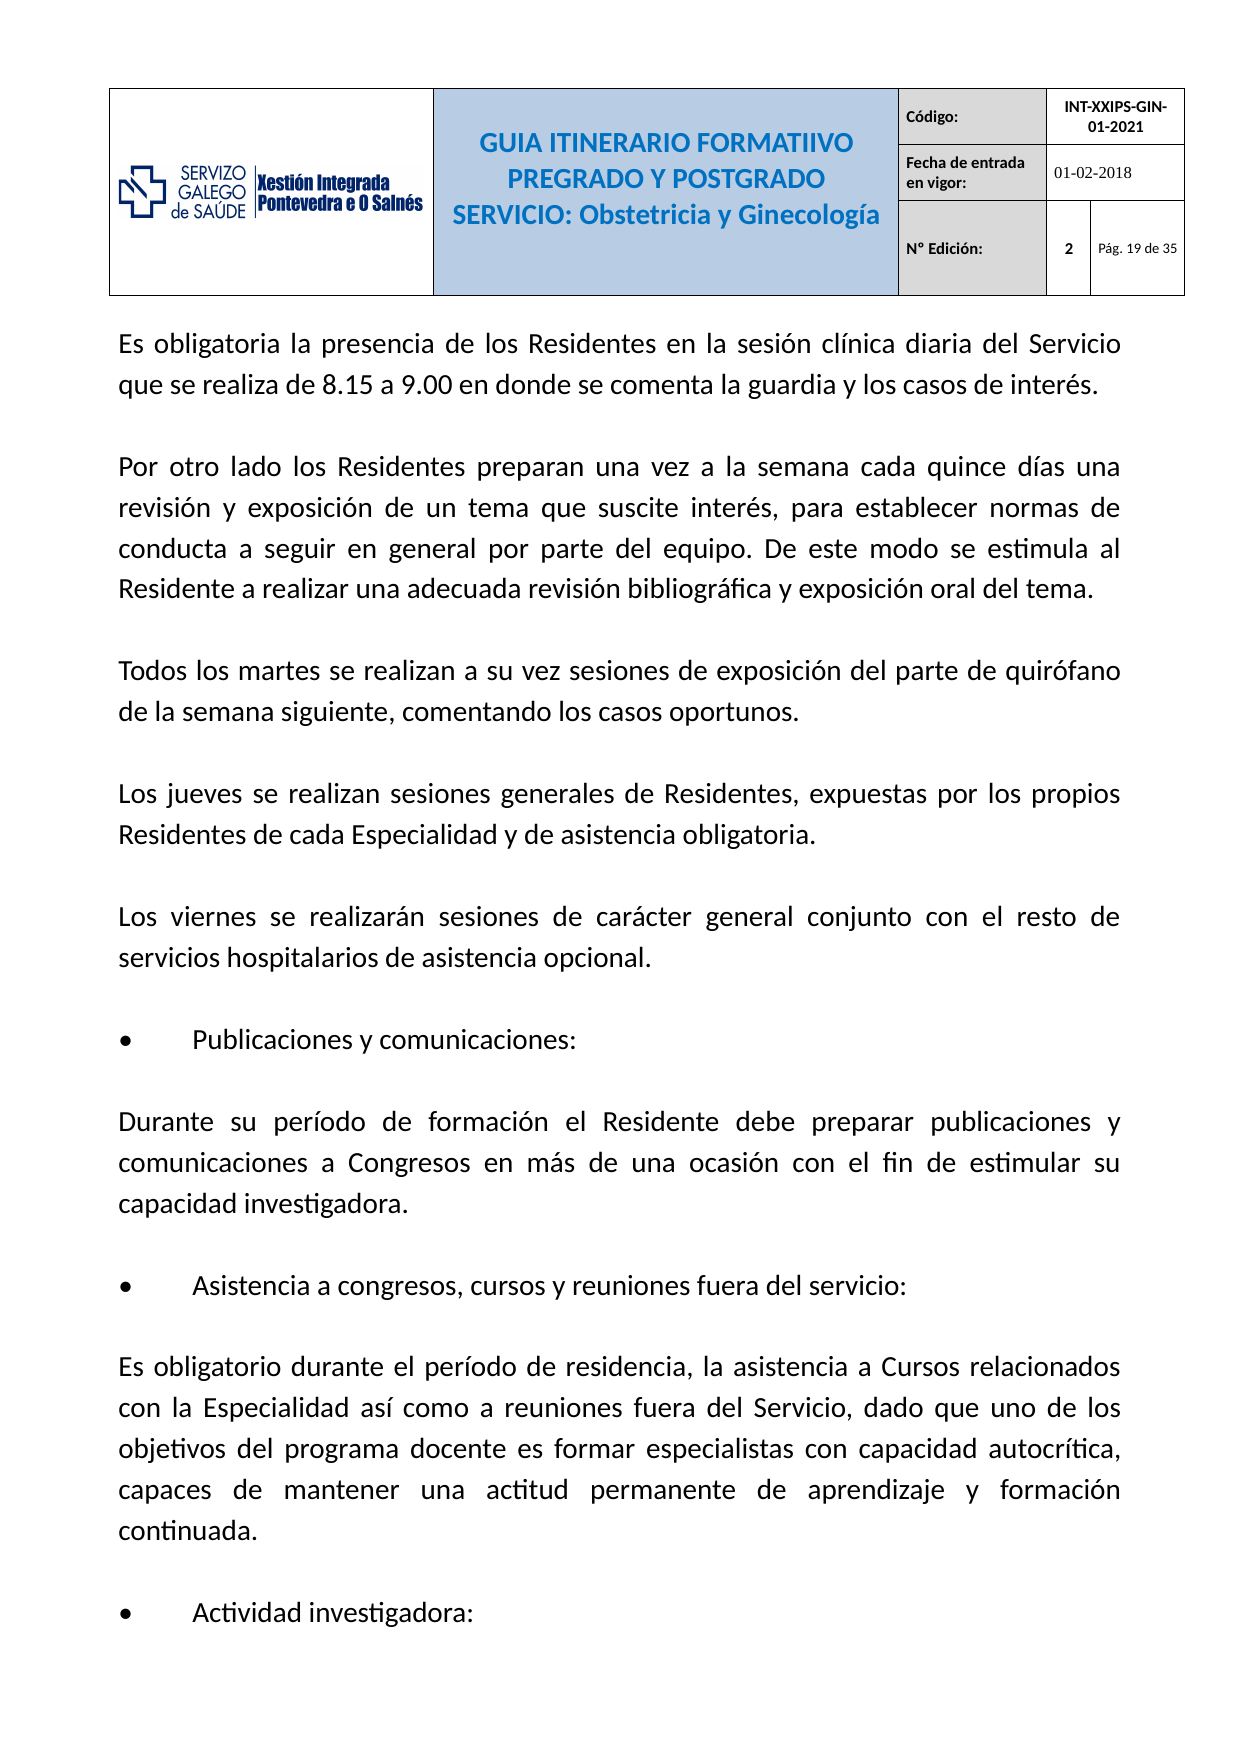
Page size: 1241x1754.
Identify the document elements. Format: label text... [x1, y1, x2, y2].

text Todos los martes se realizan a su vez sesiones de exposición del parte de quirófano de la semana siguiente, comentando los casos oportunos. [118, 652, 1122, 729]
text Es obligatorio durante el período de residencia, la asistencia a Cursos relacionados con la Especialidad así como a reuniones fuera del Servicio, dado que uno de los objetivos del programa docente es formar especialistas con capacidad autocrítica, capaces de mantener una actitud permanente de aprendizaje y formación continuada. [118, 1348, 1122, 1548]
text Por otro lado los Residentes preparan una vez a la semana cada quince días una revisión y exposición de un tema que suscite interés, para establecer normas de conducta a seguir en general por parte del equipo. De este modo se estimula al Residente a realizar una adecuada revisión bibliográfica y exposición oral del tema. [118, 448, 1122, 606]
text • Actividad investigadora: [118, 1594, 1122, 1630]
text Durante su período de formación el Residente debe preparar publicaciones y comunicaciones a Congresos en más de una ocasión con el fin de estimular su capacidad investigadora. [118, 1103, 1122, 1220]
picture [118, 165, 425, 219]
text • Asistencia a congresos, cursos y reuniones fuera del servicio: [118, 1267, 1122, 1302]
text Es obligatoria la presencia de los Residentes en la sesión clínica diaria del Servicio que se realiza de 8.15 a 9.00 en donde se comenta la guardia y los casos de interés. [118, 325, 1122, 402]
text Los viernes se realizarán sesiones de carácter general conjunto con el resto de servicios hospitalarios de asistencia opcional. [118, 898, 1122, 975]
text • Publicaciones y comunicaciones: [118, 1021, 1122, 1057]
text Los jueves se realizan sesiones generales de Residentes, expuestas por los propios Residentes de cada Especialidad y de asistencia obligatoria. [118, 775, 1122, 852]
